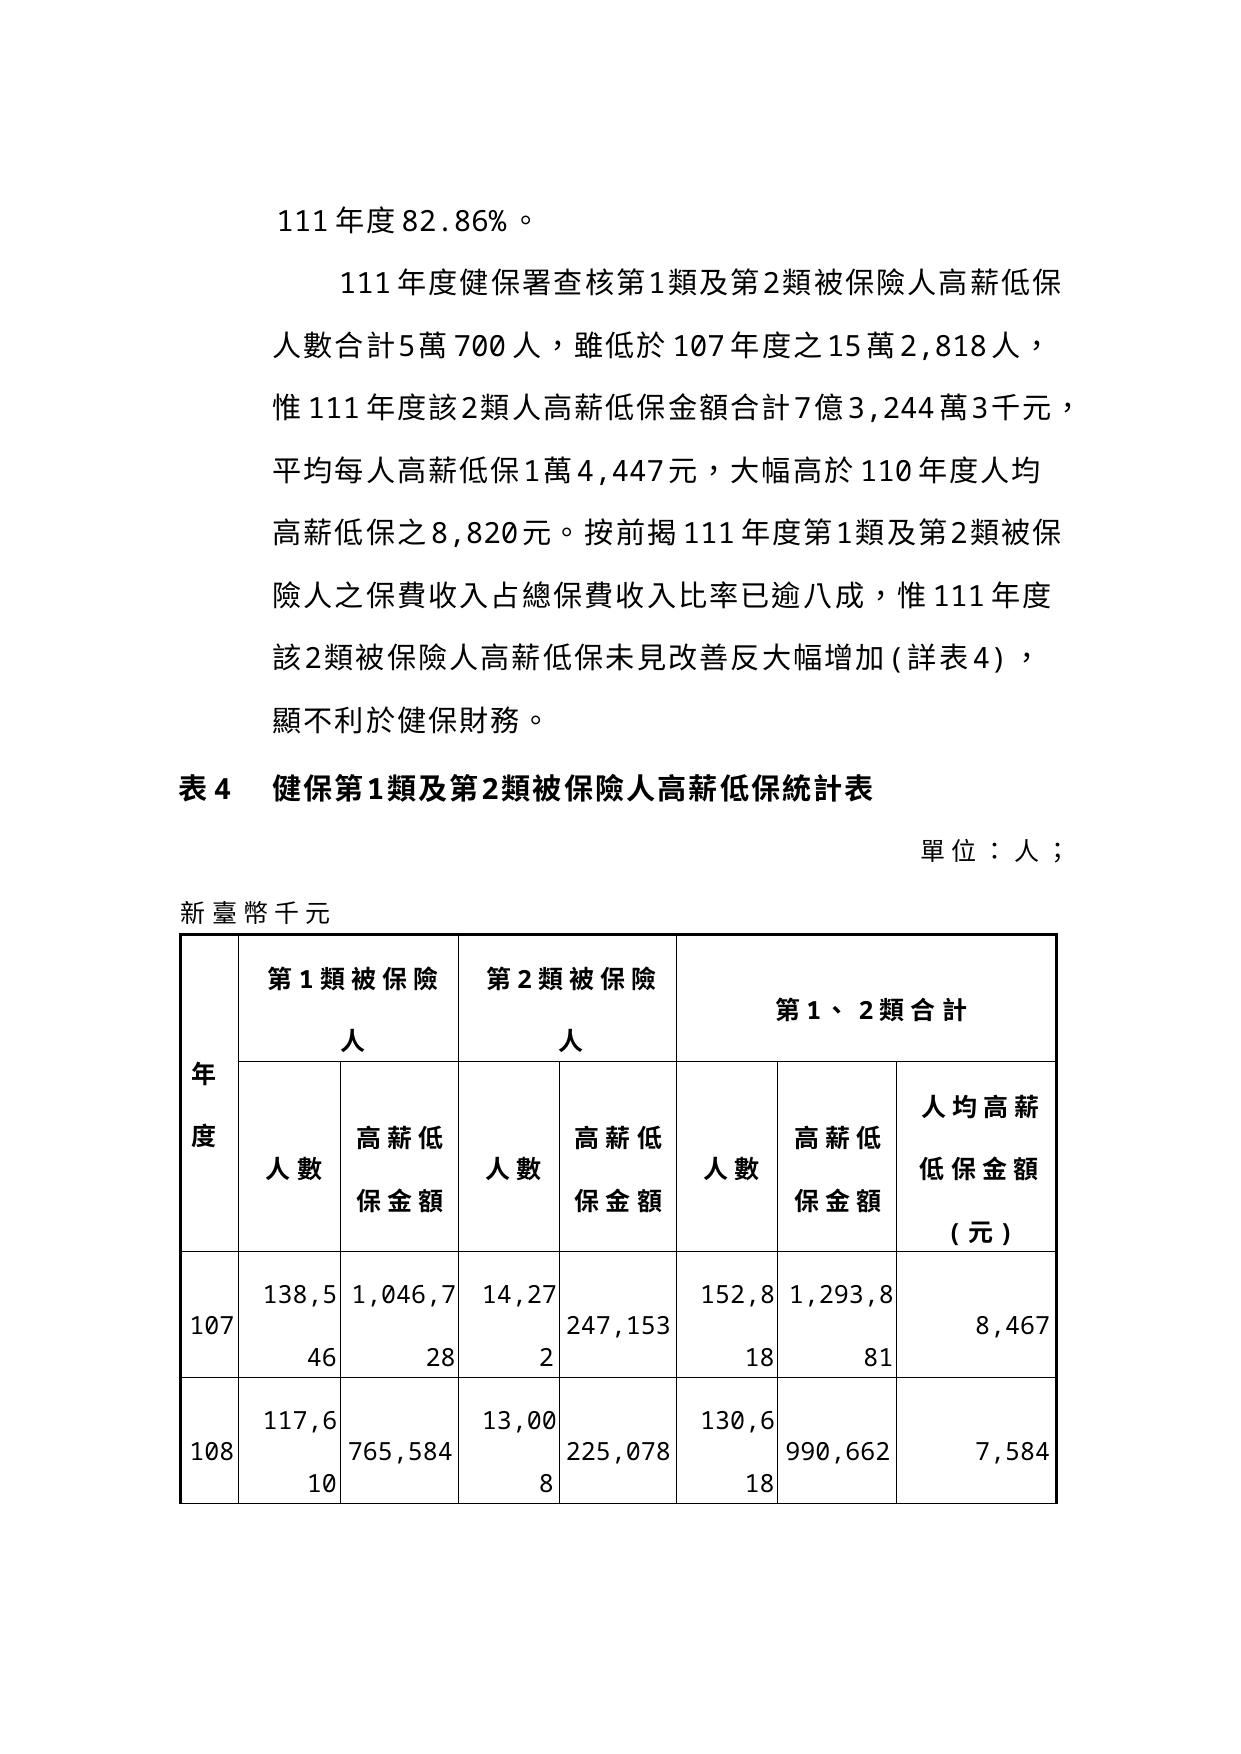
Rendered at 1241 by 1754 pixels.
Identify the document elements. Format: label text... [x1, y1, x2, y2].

text 111年度健保署查核第1類及第2類被保險人高薪低保人數合計5萬700人，雖低於107年度之15萬2,818人，惟111年度該2類人高薪低保金額合計7億3,244萬3千元，平均每人高薪低保1萬4,447元，大幅高於110年度人均高薪低保之8,820元。按前揭111年度第1類及第2類被保險人之保費收入占總保費收入比率已逾八成，惟111年度該2類被保險人高薪低保未見改善反大幅增加(詳表4)，顯不利於健保財務。 [266, 240, 1063, 740]
text 表4 健保第1類及第2類被保險人高薪低保統計表 [177, 745, 1063, 807]
table_cell 152,818 [677, 1252, 777, 1377]
table_cell 1,293,881 [778, 1252, 896, 1377]
table_cell 225,078 [560, 1378, 676, 1503]
table_cell 7,584 [897, 1378, 1055, 1503]
table_cell 117,610 [239, 1378, 340, 1503]
table_cell 107 [182, 1252, 238, 1377]
table_cell 13,008 [459, 1378, 559, 1503]
text 單位：人；新臺幣千元 [177, 807, 1063, 932]
table_cell 高薪低保金額 [341, 1062, 458, 1251]
table_header 第1、2類合計 [677, 936, 1055, 1061]
table_cell 人數 [459, 1062, 559, 1251]
table_cell 1,046,728 [341, 1252, 458, 1377]
table_cell 765,584 [341, 1378, 458, 1503]
table_header 第2類被保險人 [459, 936, 676, 1061]
table_cell 高薪低保金額 [560, 1062, 676, 1251]
table_header 第1類被保險人 [239, 936, 458, 1061]
table_cell 130,618 [677, 1378, 777, 1503]
table_cell 108 [182, 1378, 238, 1503]
table_cell 8,467 [897, 1252, 1055, 1377]
table_cell 138,546 [239, 1252, 340, 1377]
table_cell 247,153 [560, 1252, 676, 1377]
text 111年度82.86%。 [266, 177, 1063, 240]
table_header 年度 [182, 936, 238, 1251]
table_cell 人數 [239, 1062, 340, 1251]
table_cell 高薪低保金額 [778, 1062, 896, 1251]
table_cell 990,662 [778, 1378, 896, 1503]
table_cell 人數 [677, 1062, 777, 1251]
table_cell 人均高薪低保金額(元) [897, 1062, 1055, 1251]
table_cell 14,272 [459, 1252, 559, 1377]
